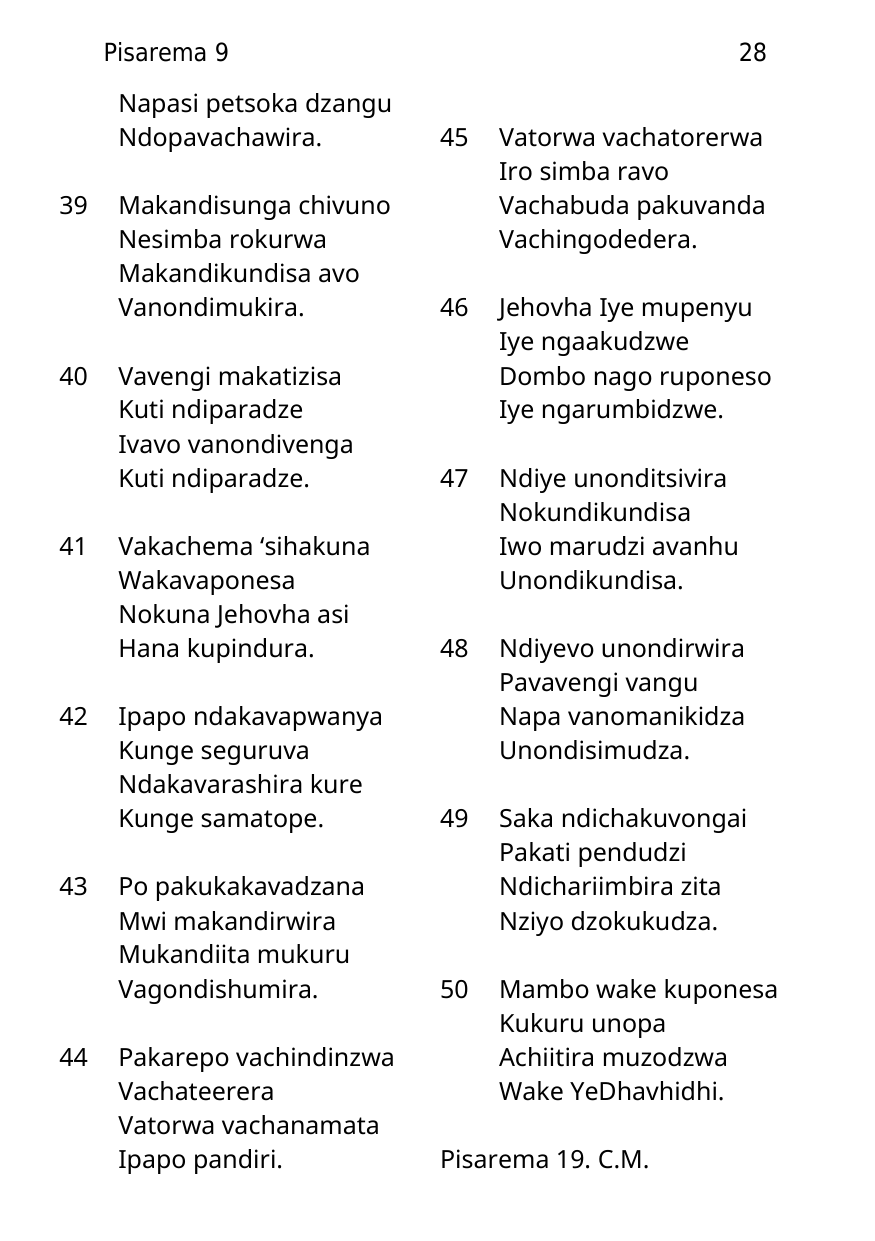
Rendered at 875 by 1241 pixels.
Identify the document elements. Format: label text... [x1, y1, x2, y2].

text 39 Makandisunga chivuno [59, 188, 434, 222]
text Kunge seguruva [59, 733, 434, 767]
text 49 Saka ndichakuvongai [440, 801, 815, 835]
text Vagondishumira. [59, 971, 434, 1005]
text Mwi makandirwira [59, 903, 434, 937]
text Kunge samatope. [59, 801, 434, 835]
text Wakavaponesa [59, 562, 434, 597]
text Ndichariimbira zita [440, 869, 815, 903]
text 43 Po pakukakavadzana [59, 869, 434, 903]
text 44 Pakarepo vachindinzwa [59, 1039, 434, 1073]
text Vachabuda pakuvanda [440, 188, 815, 222]
text Unondikundisa. [440, 562, 815, 597]
text Unondisimudza. [440, 733, 815, 767]
text Vatorwa vachanamata [59, 1107, 434, 1142]
text Ndopavachawira. [59, 120, 434, 154]
text Makandikundisa avo [59, 256, 434, 290]
text 41 Vakachema ‘sihakuna [59, 528, 434, 562]
text Ndakavarashira kure [59, 767, 434, 801]
text Pisarema 19. C.M. [440, 1142, 815, 1176]
text Vachingodedera. [440, 222, 815, 256]
text 45 Vatorwa vachatorerwa [440, 120, 815, 154]
text Nziyo dzokukudza. [440, 903, 815, 937]
text Kukuru unopa [440, 1005, 815, 1039]
text Iye ngarumbidzwe. [440, 392, 815, 426]
text Pavavengi vangu [440, 665, 815, 699]
text Iye ngaakudzwe [440, 324, 815, 358]
text Mukandiita mukuru [59, 937, 434, 971]
text Ipapo pandiri. [59, 1142, 434, 1176]
text Nokundikundisa [440, 494, 815, 528]
text Napa vanomanikidza [440, 699, 815, 733]
text Nesimba rokurwa [59, 222, 434, 256]
text 40 Vavengi makatizisa [59, 358, 434, 392]
text Vachateerera [59, 1073, 434, 1107]
text Nokuna Jehovha asi [59, 597, 434, 631]
text Iwo marudzi avanhu [440, 528, 815, 562]
text Achiitira muzodzwa [440, 1039, 815, 1073]
text Pakati pendudzi [440, 835, 815, 869]
text 46 Jehovha Iye mupenyu [440, 290, 815, 324]
text Kuti ndiparadze [59, 392, 434, 426]
text Dombo nago ruponeso [440, 358, 815, 392]
text 47 Ndiye unonditsivira [440, 460, 815, 494]
text Iro simba ravo [440, 154, 815, 188]
text 42 Ipapo ndakavapwanya [59, 699, 434, 733]
text Ivavo vanondivenga [59, 426, 434, 460]
text Vanondimukira. [59, 290, 434, 324]
text Kuti ndiparadze. [59, 460, 434, 494]
text Hana kupindura. [59, 631, 434, 665]
text 50 Mambo wake kuponesa [440, 971, 815, 1005]
text Wake YeDhavhidhi. [440, 1073, 815, 1107]
text 48 Ndiyevo unondirwira [440, 631, 815, 665]
text Napasi petsoka dzangu [59, 86, 434, 120]
